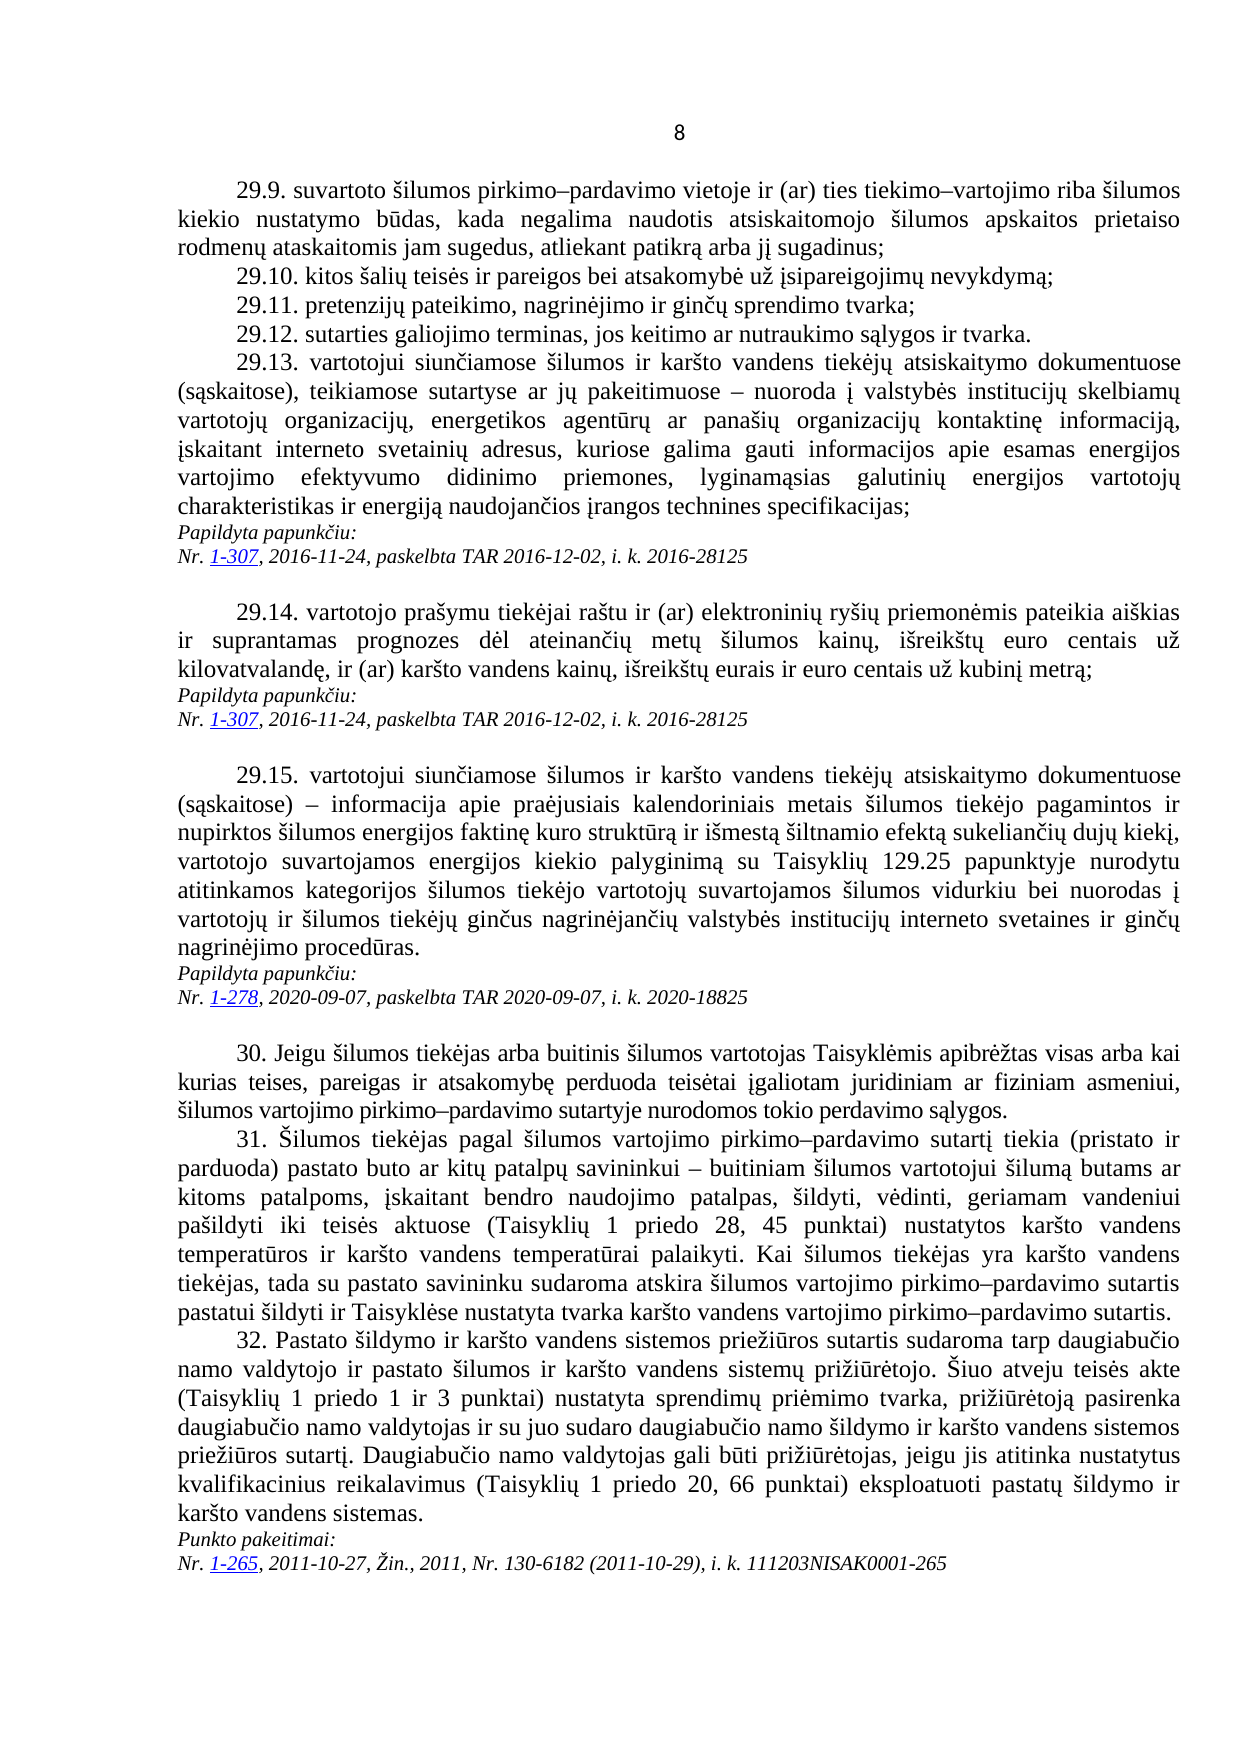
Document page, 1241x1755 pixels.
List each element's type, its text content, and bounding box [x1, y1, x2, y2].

text Nr. 1-307, 2016-11-24, paskelbta TAR 2016-12-02, i. k. 2016-28125 [177, 544, 1181, 568]
text Punkto pakeitimai: [177, 1527, 1181, 1551]
text Nr. 1-307, 2016-11-24, paskelbta TAR 2016-12-02, i. k. 2016-28125 [177, 707, 1181, 731]
text Papildyta papunkčiu: [177, 520, 1181, 544]
text 29.15. vartotojui siunčiamose šilumos ir karšto vandens tiekėjų atsiskaitymo dokumentuose (sąskaitose) – informacija apie praėjusiais kalendoriniais metais šilumos tiekėjo pagamintos ir nupirktos šilumos energijos faktinę kuro struktūrą ir išmestą šiltnamio efektą sukeliančių dujų kiekį, vartotojo suvartojamos energijos kiekio palyginimą su Taisyklių 129.25 papunktyje nurodytu atitinkamos kategorijos šilumos tiekėjo vartotojų suvartojamos šilumos vidurkiu bei nuorodas į vartotojų ir šilumos tiekėjų ginčus nagrinėjančių valstybės institucijų interneto svetaines ir ginčų nagrinėjimo procedūras. [177, 760, 1181, 961]
text Papildyta papunkčiu: [177, 683, 1181, 707]
text Nr. 1-278, 2020-09-07, paskelbta TAR 2020-09-07, i. k. 2020-18825 [177, 985, 1181, 1009]
text 29.10. kitos šalių teisės ir pareigos bei atsakomybė už įsipareigojimų nevykdymą; [177, 261, 1181, 290]
text Nr. 1-265, 2011-10-27, Žin., 2011, Nr. 130-6182 (2011-10-29), i. k. 111203NISAK0001-265 [177, 1551, 1181, 1575]
text 31. Šilumos tiekėjas pagal šilumos vartojimo pirkimo–pardavimo sutartį tiekia (pristato ir parduoda) pastato buto ar kitų patalpų savininkui – buitiniam šilumos vartotojui šilumą butams ar kitoms patalpoms, įskaitant bendro naudojimo patalpas, šildyti, vėdinti, geriamam vandeniui pašildyti iki teisės aktuose (Taisyklių 1 priedo 28, 45 punktai) nustatytos karšto vandens temperatūros ir karšto vandens temperatūrai palaikyti. Kai šilumos tiekėjas yra karšto vandens tiekėjas, tada su pastato savininku sudaroma atskira šilumos vartojimo pirkimo–pardavimo sutartis pastatui šildyti ir Taisyklėse nustatyta tvarka karšto vandens vartojimo pirkimo–pardavimo sutartis. [177, 1124, 1181, 1326]
text 30. Jeigu šilumos tiekėjas arba buitinis šilumos vartotojas Taisyklėmis apibrėžtas visas arba kai kurias teises, pareigas ir atsakomybę perduoda teisėtai įgaliotam juridiniam ar fiziniam asmeniui, šilumos vartojimo pirkimo–pardavimo sutartyje nurodomos tokio perdavimo sąlygos. [177, 1038, 1181, 1124]
text 29.13. vartotojui siunčiamose šilumos ir karšto vandens tiekėjų atsiskaitymo dokumentuose (sąskaitose), teikiamose sutartyse ar jų pakeitimuose – nuoroda į valstybės institucijų skelbiamų vartotojų organizacijų, energetikos agentūrų ar panašių organizacijų kontaktinę informaciją, įskaitant interneto svetainių adresus, kuriose galima gauti informacijos apie esamas energijos vartojimo efektyvumo didinimo priemones, lyginamąsias galutinių energijos vartotojų charakteristikas ir energiją naudojančios įrangos technines specifikacijas; [177, 347, 1181, 520]
text Papildyta papunkčiu: [177, 961, 1181, 985]
text 32. Pastato šildymo ir karšto vandens sistemos priežiūros sutartis sudaroma tarp daugiabučio namo valdytojo ir pastato šilumos ir karšto vandens sistemų prižiūrėtojo. Šiuo atveju teisės akte (Taisyklių 1 priedo 1 ir 3 punktai) nustatyta sprendimų priėmimo tvarka, prižiūrėtoją pasirenka daugiabučio namo valdytojas ir su juo sudaro daugiabučio namo šildymo ir karšto vandens sistemos priežiūros sutartį. Daugiabučio namo valdytojas gali būti prižiūrėtojas, jeigu jis atitinka nustatytus kvalifikacinius reikalavimus (Taisyklių 1 priedo 20, 66 punktai) eksploatuoti pastatų šildymo ir karšto vandens sistemas. [177, 1326, 1181, 1527]
text 29.9. suvartoto šilumos pirkimo–pardavimo vietoje ir (ar) ties tiekimo–vartojimo riba šilumos kiekio nustatymo būdas, kada negalima naudotis atsiskaitomojo šilumos apskaitos prietaiso rodmenų ataskaitomis jam sugedus, atliekant patikrą arba jį sugadinus; [177, 175, 1181, 261]
text 29.11. pretenzijų pateikimo, nagrinėjimo ir ginčų sprendimo tvarka; [177, 290, 1181, 319]
text 29.12. sutarties galiojimo terminas, jos keitimo ar nutraukimo sąlygos ir tvarka. [177, 319, 1181, 347]
text 29.14. vartotojo prašymu tiekėjai raštu ir (ar) elektroninių ryšių priemonėmis pateikia aiškias ir suprantamas prognozes dėl ateinančių metų šilumos kainų, išreikštų euro centais už kilovatvalandę, ir (ar) karšto vandens kainų, išreikštų eurais ir euro centais už kubinį metrą; [177, 597, 1181, 683]
